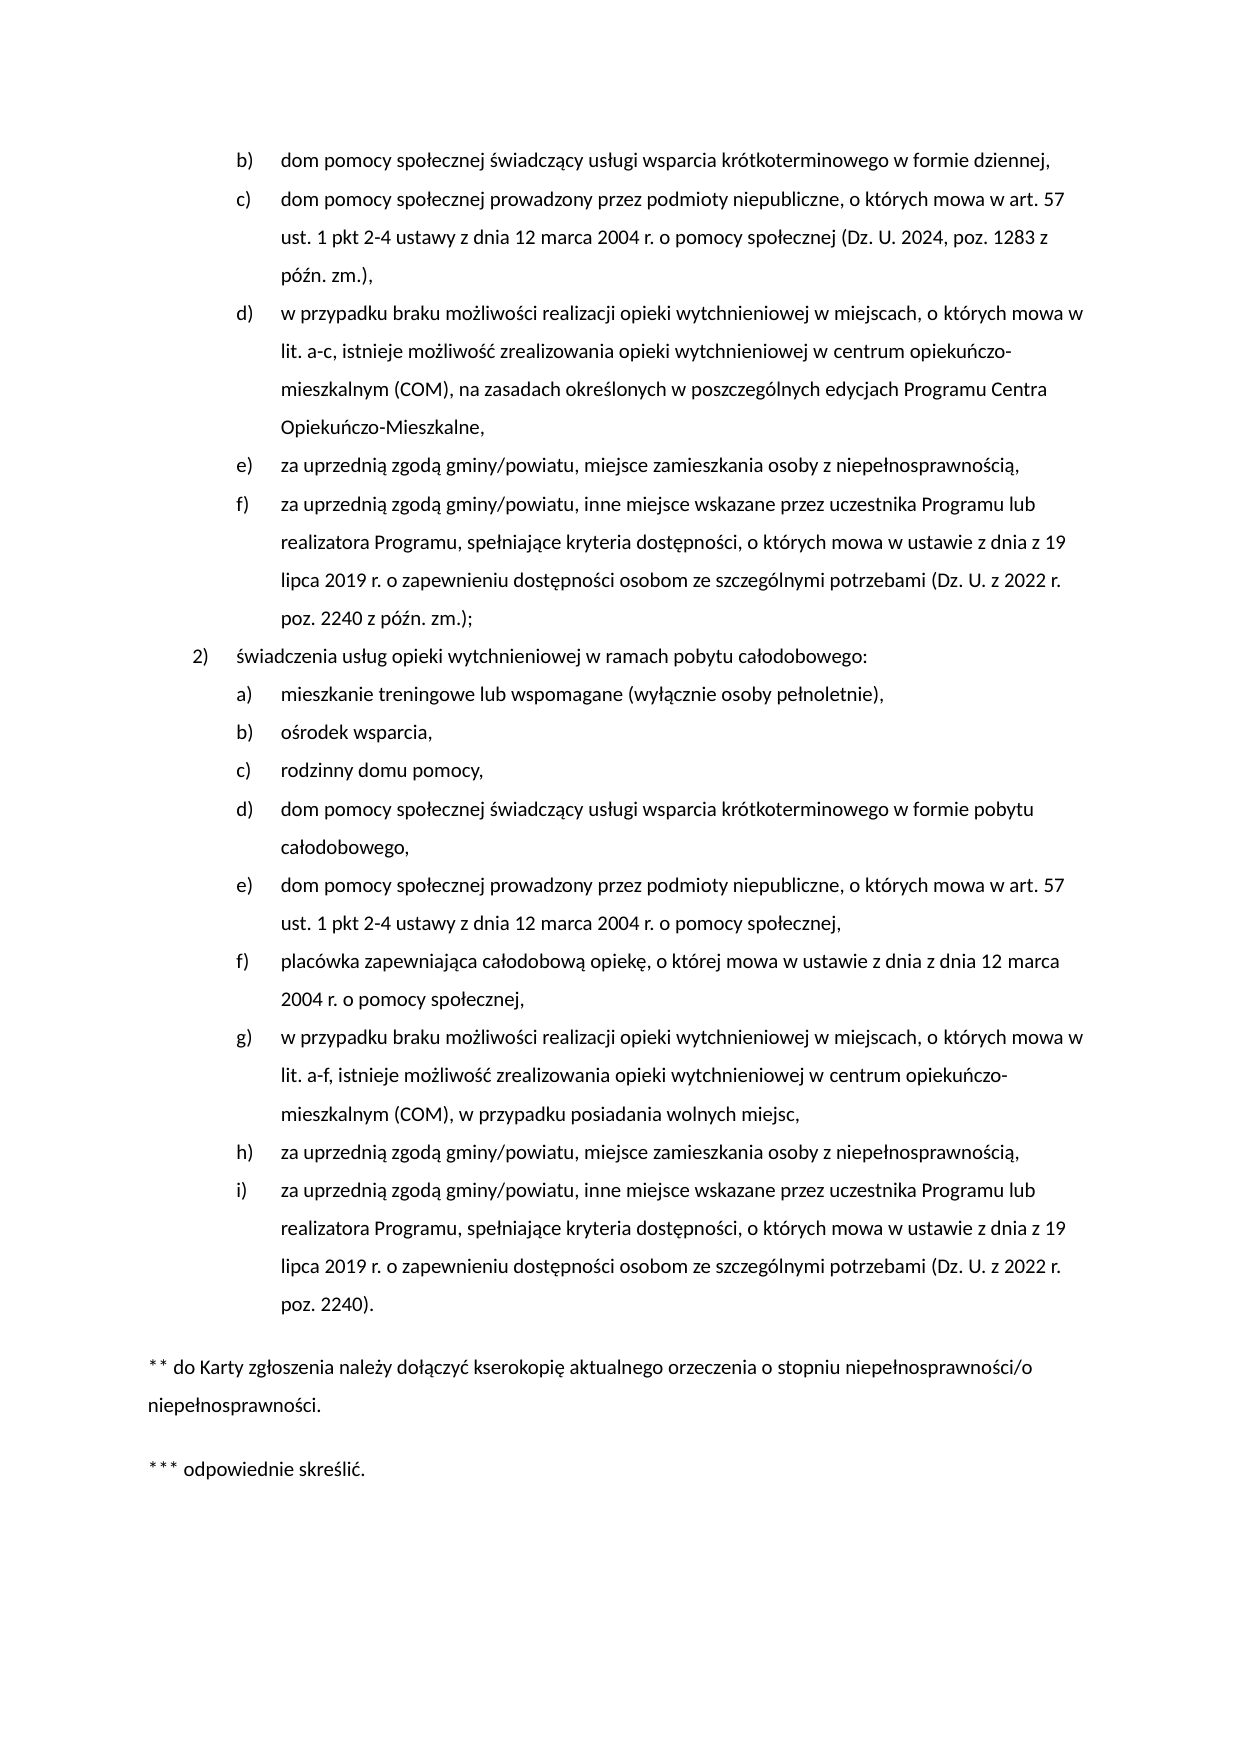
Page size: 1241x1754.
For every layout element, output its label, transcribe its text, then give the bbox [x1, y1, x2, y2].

list za uprzednią zgodą gminy/powiatu, miejsce zamieszkania osoby z niepełnosprawnością, [236, 453, 1093, 478]
list za uprzednią zgodą gminy/powiatu, inne miejsce wskazane przez uczestnika Programu lub realizatora Programu, spełniające kryteria dostępności, o których mowa w ustawie z dnia z 19 lipca 2019 r. o zapewnieniu dostępności osobom ze szczególnymi potrzebami (Dz. U. z 2022 r. poz. 2240). [236, 1177, 1093, 1317]
list placówka zapewniająca całodobową opiekę, o której mowa w ustawie z dnia z dnia 12 marca 2004 r. o pomocy społecznej, [236, 948, 1093, 1012]
list rodzinny domu pomocy, [236, 758, 1093, 783]
list za uprzednią zgodą gminy/powiatu, miejsce zamieszkania osoby z niepełnosprawnością, [236, 1139, 1093, 1164]
text ** do Karty zgłoszenia należy dołączyć kserokopię aktualnego orzeczenia o stopniu niepełnosprawności/o niepełnosprawności. [148, 1354, 1093, 1418]
list dom pomocy społecznej świadczący usługi wsparcia krótkoterminowego w formie dziennej, [236, 148, 1093, 173]
list za uprzednią zgodą gminy/powiatu, inne miejsce wskazane przez uczestnika Programu lub realizatora Programu, spełniające kryteria dostępności, o których mowa w ustawie z dnia z 19 lipca 2019 r. o zapewnieniu dostępności osobom ze szczególnymi potrzebami (Dz. U. z 2022 r. poz. 2240 z późn. zm.); [236, 491, 1093, 631]
list świadczenia usług opieki wytchnieniowej w ramach pobytu całodobowego: [192, 643, 1093, 669]
list mieszkanie treningowe lub wspomagane (wyłącznie osoby pełnoletnie), [236, 681, 1093, 707]
list dom pomocy społecznej świadczący usługi wsparcia krótkoterminowego w formie pobytu całodobowego, [236, 796, 1093, 859]
list dom pomocy społecznej prowadzony przez podmioty niepubliczne, o których mowa w art. 57 ust. 1 pkt 2-4 ustawy z dnia 12 marca 2004 r. o pomocy społecznej (Dz. U. 2024, poz. 1283 z późn. zm.), [236, 186, 1093, 287]
text *** odpowiednie skreślić. [148, 1456, 1093, 1481]
list ośrodek wsparcia, [236, 719, 1093, 745]
list dom pomocy społecznej prowadzony przez podmioty niepubliczne, o których mowa w art. 57 ust. 1 pkt 2-4 ustawy z dnia 12 marca 2004 r. o pomocy społecznej, [236, 872, 1093, 936]
list w przypadku braku możliwości realizacji opieki wytchnieniowej w miejscach, o których mowa w lit. a-c, istnieje możliwość zrealizowania opieki wytchnieniowej w centrum opiekuńczo-mieszkalnym (COM), na zasadach określonych w poszczególnych edycjach Programu Centra Opiekuńczo-Mieszkalne, [236, 300, 1093, 440]
list w przypadku braku możliwości realizacji opieki wytchnieniowej w miejscach, o których mowa w lit. a-f, istnieje możliwość zrealizowania opieki wytchnieniowej w centrum opiekuńczo-mieszkalnym (COM), w przypadku posiadania wolnych miejsc, [236, 1024, 1093, 1126]
